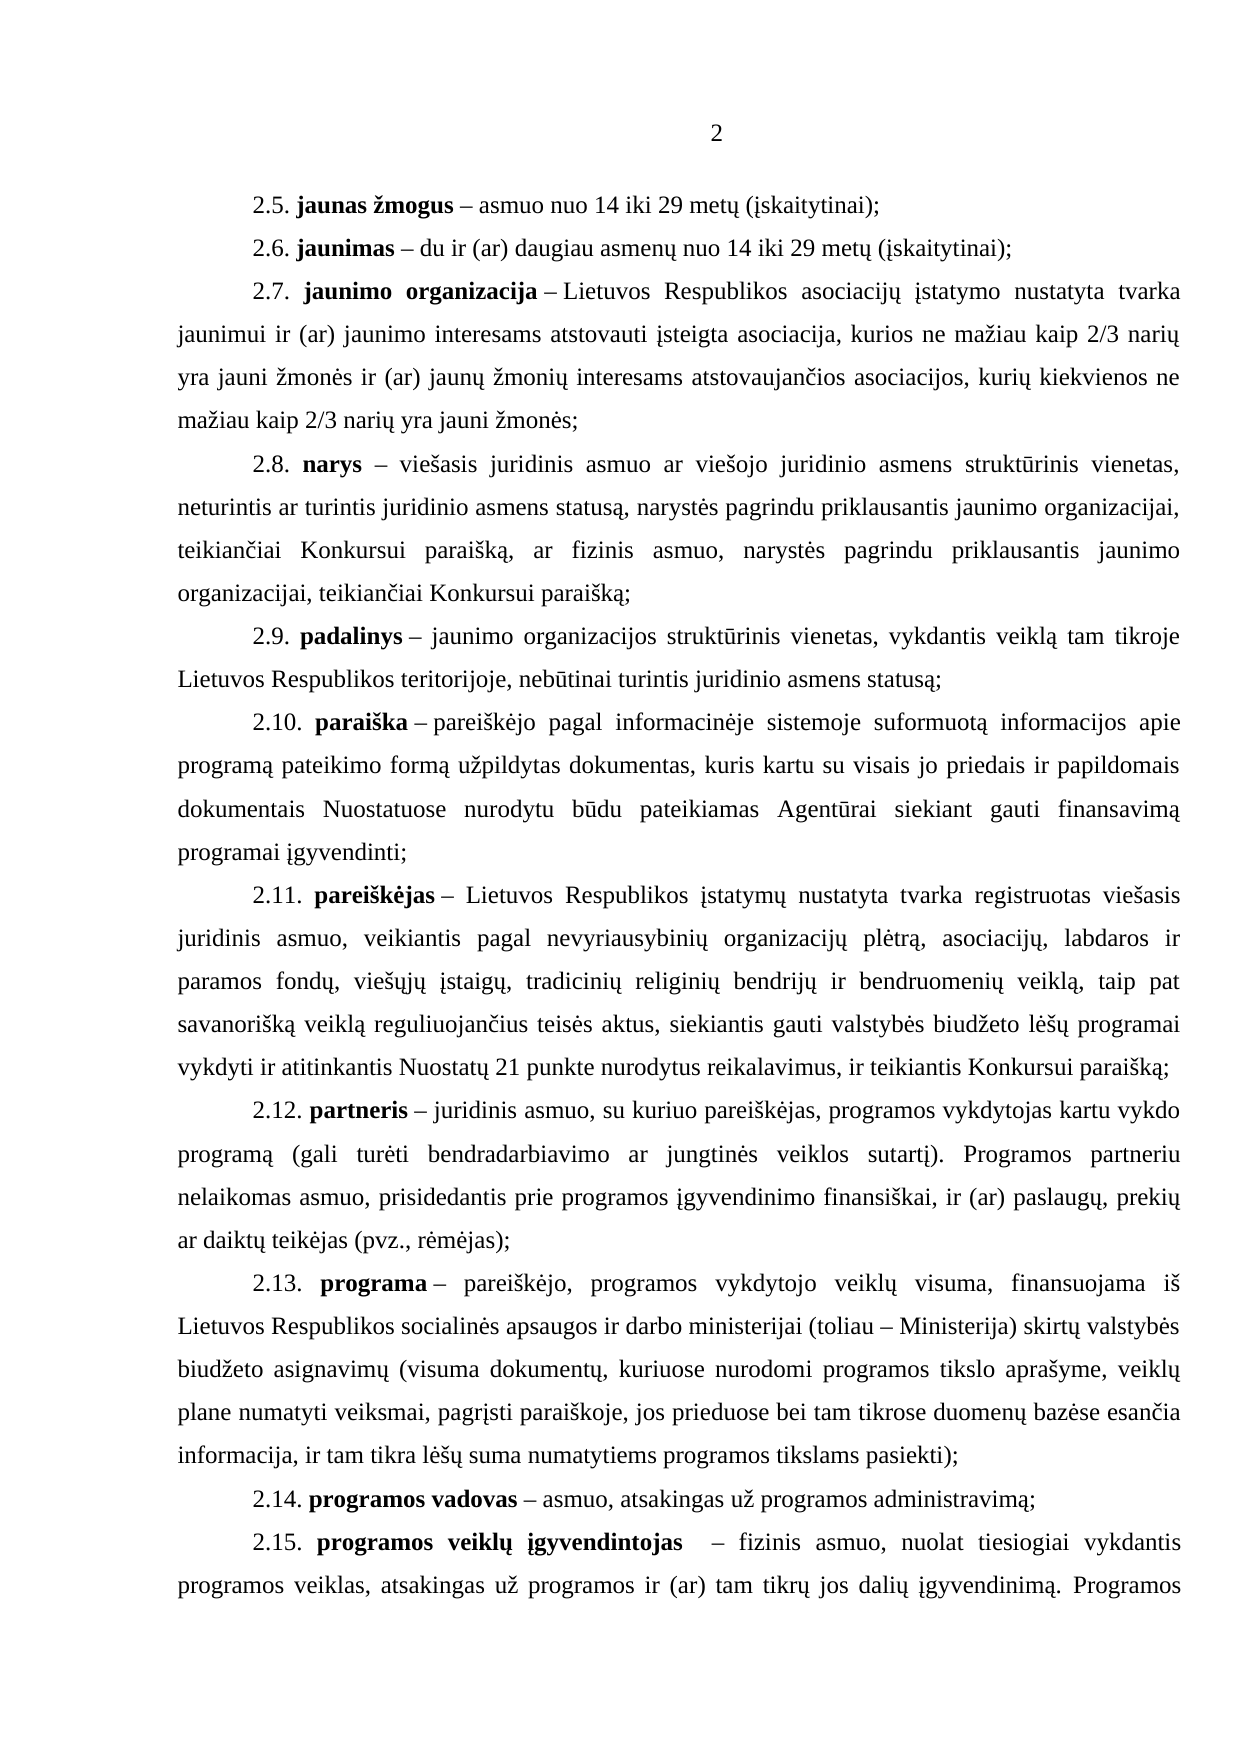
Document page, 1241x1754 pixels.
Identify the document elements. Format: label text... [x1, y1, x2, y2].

text 2.8. narys – viešasis juridinis asmuo ar viešojo juridinio asmens struktūrinis vienetas, neturintis ar turintis juridinio asmens statusą, narystės pagrindu priklausantis jaunimo organizacijai, teikiančiai Konkursui paraišką, ar fizinis asmuo, narystės pagrindu priklausantis jaunimo organizacijai, teikiančiai Konkursui paraišką; [177, 449, 1181, 607]
text 2.10. paraiška – pareiškėjo pagal informacinėje sistemoje suformuotą informacijos apie programą pateikimo formą užpildytas dokumentas, kuris kartu su visais jo priedais ir papildomais dokumentais Nuostatuose nurodytu būdu pateikiamas Agentūrai siekiant gauti finansavimą programai įgyvendinti; [177, 707, 1181, 866]
text 2.6. jaunimas – du ir (ar) daugiau asmenų nuo 14 iki 29 metų (įskaitytinai); [177, 233, 1181, 262]
text 2.15. programos veiklų įgyvendintojas – fizinis asmuo, nuolat tiesiogiai vykdantis programos veiklas, atsakingas už programos ir (ar) tam tikrų jos dalių įgyvendinimą. Programos [177, 1527, 1181, 1599]
text 2.11. pareiškėjas – Lietuvos Respublikos įstatymų nustatyta tvarka registruotas viešasis juridinis asmuo, veikiantis pagal nevyriausybinių organizacijų plėtrą, asociacijų, labdaros ir paramos fondų, viešųjų įstaigų, tradicinių religinių bendrijų ir bendruomenių veiklą, taip pat savanorišką veiklą reguliuojančius teisės aktus, siekiantis gauti valstybės biudžeto lėšų programai vykdyti ir atitinkantis Nuostatų 21 punkte nurodytus reikalavimus, ir teikiantis Konkursui paraišką; [177, 880, 1181, 1081]
text 2.12. partneris – juridinis asmuo, su kuriuo pareiškėjas, programos vykdytojas kartu vykdo programą (gali turėti bendradarbiavimo ar jungtinės veiklos sutartį). Programos partneriu nelaikomas asmuo, prisidedantis prie programos įgyvendinimo finansiškai, ir (ar) paslaugų, prekių ar daiktų teikėjas (pvz., rėmėjas); [177, 1096, 1181, 1254]
text 2.7. jaunimo organizacija – Lietuvos Respublikos asociacijų įstatymo nustatyta tvarka jaunimui ir (ar) jaunimo interesams atstovauti įsteigta asociacija, kurios ne mažiau kaip 2/3 narių yra jauni žmonės ir (ar) jaunų žmonių interesams atstovaujančios asociacijos, kurių kiekvienos ne mažiau kaip 2/3 narių yra jauni žmonės; [177, 276, 1181, 434]
text 2.14. programos vadovas – asmuo, atsakingas už programos administravimą; [177, 1484, 1181, 1512]
text 2.9. padalinys – jaunimo organizacijos struktūrinis vienetas, vykdantis veiklą tam tikroje Lietuvos Respublikos teritorijoje, nebūtinai turintis juridinio asmens statusą; [177, 621, 1181, 693]
text 2.5. jaunas žmogus – asmuo nuo 14 iki 29 metų (įskaitytinai); [177, 190, 1181, 219]
text 2.13. programa – pareiškėjo, programos vykdytojo veiklų visuma, finansuojama iš Lietuvos Respublikos socialinės apsaugos ir darbo ministerijai (toliau – Ministerija) skirtų valstybės biudžeto asignavimų (visuma dokumentų, kuriuose nurodomi programos tikslo aprašyme, veiklų plane numatyti veiksmai, pagrįsti paraiškoje, jos prieduose bei tam tikrose duomenų bazėse esančia informacija, ir tam tikra lėšų suma numatytiems programos tikslams pasiekti); [177, 1268, 1181, 1469]
